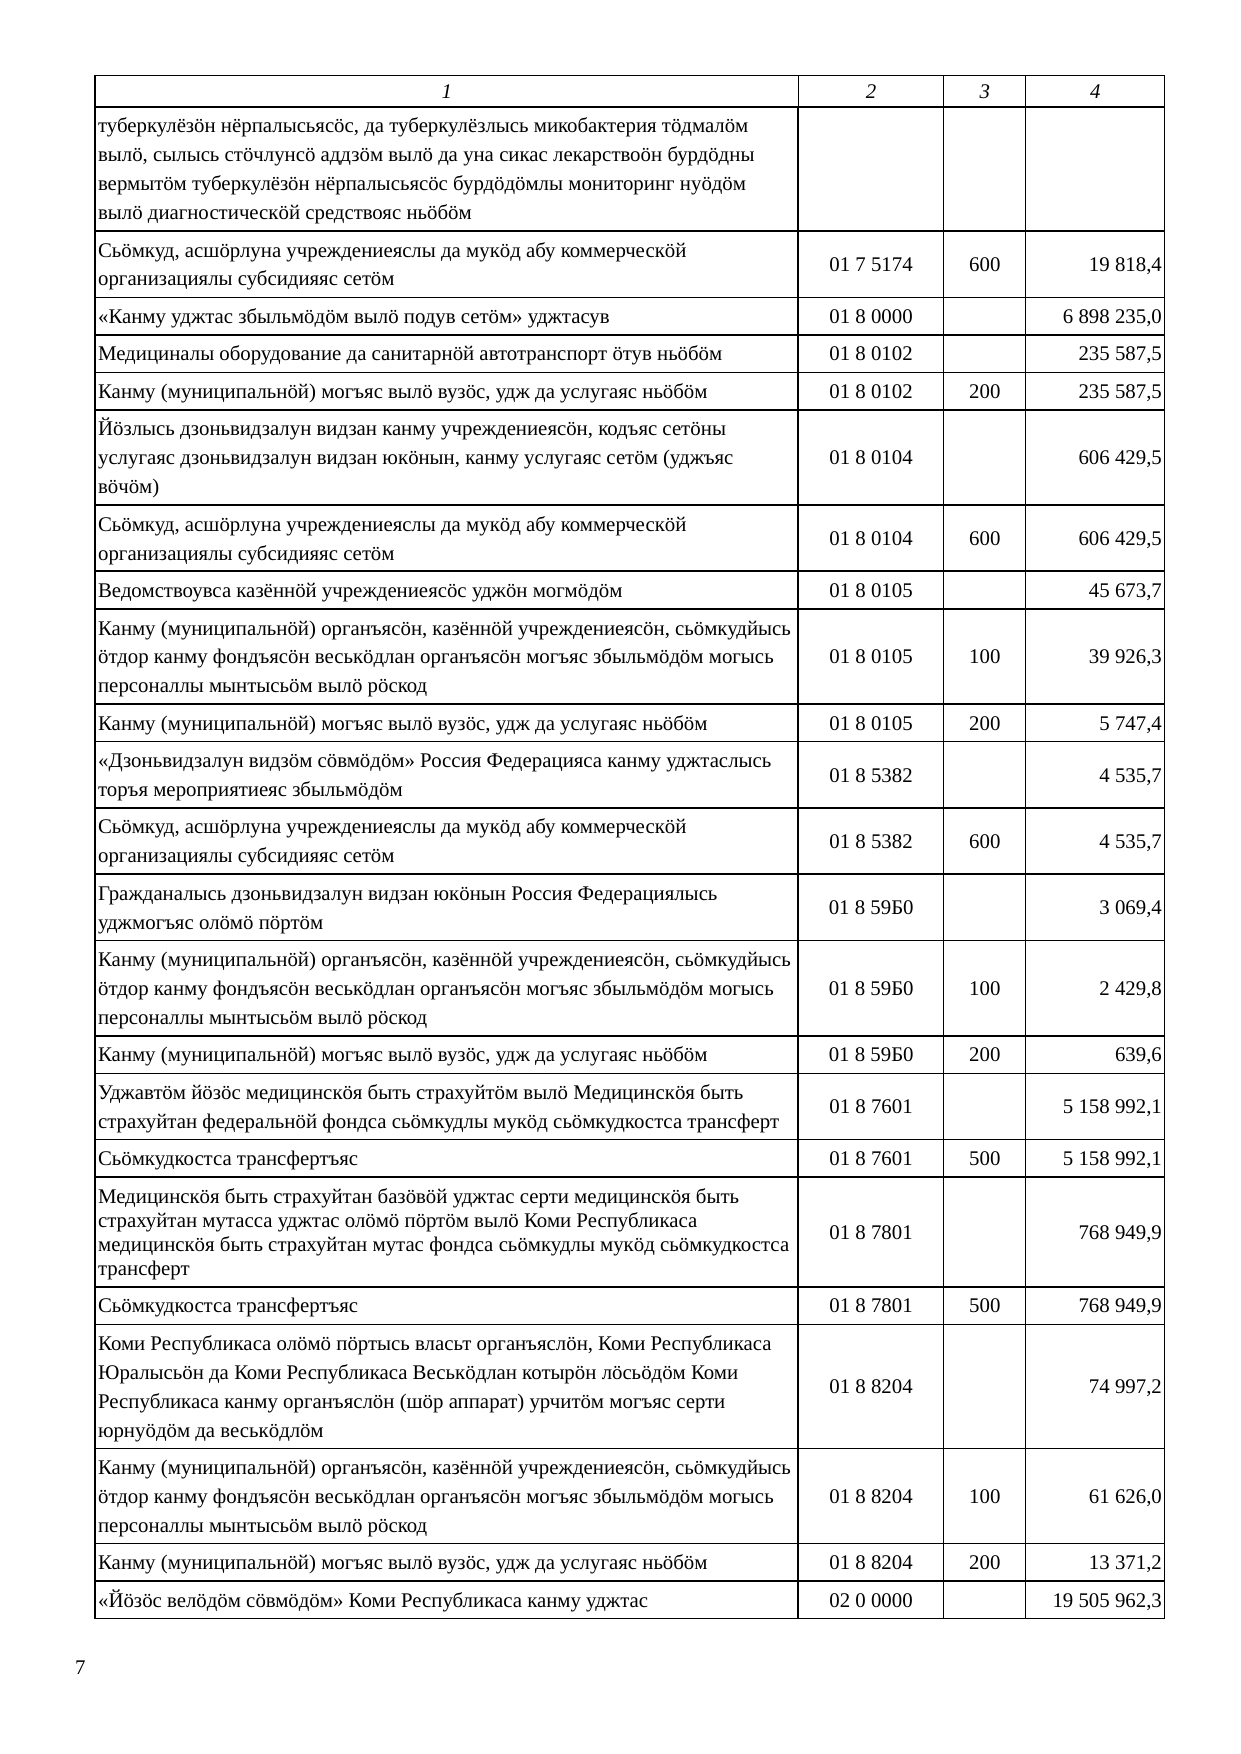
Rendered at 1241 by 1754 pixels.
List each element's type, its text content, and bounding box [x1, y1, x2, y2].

table_cell Медициналы оборудование да санитарнӧй автотранспорт ӧтув ньӧбӧм [96, 336, 797, 371]
table_cell 19 505 962,3 [1026, 1582, 1164, 1618]
table_cell 01 8 5382 [799, 742, 943, 807]
table_cell 01 8 7801 [799, 1178, 943, 1286]
table_cell 45 673,7 [1026, 572, 1164, 608]
table_cell 01 8 0105 [799, 572, 943, 608]
table_cell 235 587,5 [1026, 373, 1164, 409]
table_cell 768 949,9 [1026, 1178, 1164, 1286]
table_cell [944, 742, 1025, 807]
table_cell 01 8 7601 [799, 1074, 943, 1139]
table_cell 01 8 0104 [799, 506, 943, 570]
table_cell Сьӧмкуд, асшӧрлуна учреждениеяслы да мукӧд абу коммерческӧй организациялы субсидияяс сетӧм [96, 809, 797, 873]
table_cell Сьӧмкуд, асшӧрлуна учреждениеяслы да мукӧд абу коммерческӧй организациялы субсидияяс сетӧм [96, 232, 797, 296]
table_cell 01 8 0105 [799, 610, 943, 703]
table_cell 500 [944, 1288, 1025, 1323]
table_cell 61 626,0 [1026, 1449, 1164, 1543]
table_cell Канму (муниципальнӧй) могъяс вылӧ вузӧс, удж да услугаяс ньӧбӧм [96, 1544, 797, 1580]
table_cell 200 [944, 1037, 1025, 1072]
table_cell Ведомствоувса казённӧй учреждениеясӧс уджӧн могмӧдӧм [96, 572, 797, 608]
table_cell [944, 875, 1025, 940]
table_cell [1026, 108, 1164, 230]
table_cell Медицинскӧя быть страхуйтан базӧвӧй уджтас серти медицинскӧя быть страхуйтан мутасса уджтас олӧмӧ пӧртӧм вылӧ Коми Республикаса медицинскӧя быть страхуйтан мутас фондса сьӧмкудлы мукӧд сьӧмкудкостса трансферт [96, 1178, 797, 1286]
table_cell 100 [944, 1449, 1025, 1543]
table_cell 639,6 [1026, 1037, 1164, 1072]
table_cell 01 8 59Б0 [799, 1037, 943, 1072]
table_cell [944, 298, 1025, 334]
table_cell [944, 1178, 1025, 1286]
table_cell туберкулёзӧн нёрпалысьясӧс, да туберкулёзлысь микобактерия тӧдмалӧм вылӧ, сылысь стӧчлунсӧ аддзӧм вылӧ да уна сикас лекарствоӧн бурдӧдны вермытӧм туберкулёзӧн нёрпалысьясӧс бурдӧдӧмлы мониторинг нуӧдӧм вылӧ диагностическӧй средствояс ньӧбӧм [96, 108, 797, 230]
table_cell 100 [944, 941, 1025, 1035]
table_cell Гражданалысь дзоньвидзалун видзан юкӧнын Россия Федерациялысь уджмогъяс олӧмӧ пӧртӧм [96, 875, 797, 940]
table_cell Канму (муниципальнӧй) органъясӧн, казённӧй учреждениеясӧн, сьӧмкудйысь ӧтдор канму фондъясӧн веськӧдлан органъясӧн могъяс збыльмӧдӧм могысь персоналлы мынтысьӧм вылӧ рӧскод [96, 941, 797, 1035]
table_cell 01 8 7801 [799, 1288, 943, 1323]
table_cell 01 8 59Б0 [799, 875, 943, 940]
table_cell 01 8 0105 [799, 705, 943, 741]
table_cell 2 429,8 [1026, 941, 1164, 1035]
table_cell 4 535,7 [1026, 742, 1164, 807]
table_cell Канму (муниципальнӧй) могъяс вылӧ вузӧс, удж да услугаяс ньӧбӧм [96, 373, 797, 409]
table_cell 01 8 8204 [799, 1449, 943, 1543]
table_cell 600 [944, 809, 1025, 873]
table_cell 768 949,9 [1026, 1288, 1164, 1323]
table_cell 01 8 7601 [799, 1140, 943, 1176]
table_cell [799, 108, 943, 230]
table_cell 01 8 5382 [799, 809, 943, 873]
table_cell 01 8 8204 [799, 1544, 943, 1580]
table_cell 606 429,5 [1026, 506, 1164, 570]
table_cell «Дзоньвидзалун видзӧм сӧвмӧдӧм» Россия Федерацияса канму уджтаслысь торъя мероприятиеяс збыльмӧдӧм [96, 742, 797, 807]
table_cell Коми Республикаса олӧмӧ пӧртысь власьт органъяслӧн, Коми Республикаса Юралысьӧн да Коми Республикаса Веськӧдлан котырӧн лӧсьӧдӧм Коми Республикаса канму органъяслӧн (шӧр аппарат) урчитӧм могъяс серти юрнуӧдӧм да веськӧдлӧм [96, 1325, 797, 1447]
table_cell 01 8 0000 [799, 298, 943, 334]
table_cell 5 158 992,1 [1026, 1140, 1164, 1176]
table_cell 5 158 992,1 [1026, 1074, 1164, 1139]
table_cell 13 371,2 [1026, 1544, 1164, 1580]
table_cell Канму (муниципальнӧй) органъясӧн, казённӧй учреждениеясӧн, сьӧмкудйысь ӧтдор канму фондъясӧн веськӧдлан органъясӧн могъяс збыльмӧдӧм могысь персоналлы мынтысьӧм вылӧ рӧскод [96, 610, 797, 703]
table_cell 02 0 0000 [799, 1582, 943, 1618]
table_cell 01 8 59Б0 [799, 941, 943, 1035]
table_cell [944, 1582, 1025, 1618]
table_cell [944, 572, 1025, 608]
table_cell Сьӧмкудкостса трансфертъяс [96, 1288, 797, 1323]
table_cell 6 898 235,0 [1026, 298, 1164, 334]
table_cell Сьӧмкуд, асшӧрлуна учреждениеяслы да мукӧд абу коммерческӧй организациялы субсидияяс сетӧм [96, 506, 797, 570]
table_cell Канму (муниципальнӧй) органъясӧн, казённӧй учреждениеясӧн, сьӧмкудйысь ӧтдор канму фондъясӧн веськӧдлан органъясӧн могъяс збыльмӧдӧм могысь персоналлы мынтысьӧм вылӧ рӧскод [96, 1449, 797, 1543]
table_cell 200 [944, 705, 1025, 741]
table_cell 235 587,5 [1026, 336, 1164, 371]
table_cell Канму (муниципальнӧй) могъяс вылӧ вузӧс, удж да услугаяс ньӧбӧм [96, 705, 797, 741]
table_cell [944, 1325, 1025, 1447]
table_cell 01 8 0102 [799, 336, 943, 371]
table_cell [944, 1074, 1025, 1139]
table_cell 500 [944, 1140, 1025, 1176]
table_cell Канму (муниципальнӧй) могъяс вылӧ вузӧс, удж да услугаяс ньӧбӧм [96, 1037, 797, 1072]
table_cell «Йӧзӧс велӧдӧм сӧвмӧдӧм» Коми Республикаса канму уджтас [96, 1582, 797, 1618]
table_cell 5 747,4 [1026, 705, 1164, 741]
table_cell 100 [944, 610, 1025, 703]
table_header 3 [944, 76, 1025, 106]
table_cell 01 8 0104 [799, 411, 943, 504]
table_cell 39 926,3 [1026, 610, 1164, 703]
table_cell 01 8 8204 [799, 1325, 943, 1447]
table_cell 606 429,5 [1026, 411, 1164, 504]
table_header 1 [96, 76, 798, 106]
table_cell Уджавтӧм йӧзӧс медицинскӧя быть страхуйтӧм вылӧ Медицинскӧя быть страхуйтан федеральнӧй фондса сьӧмкудлы мукӧд сьӧмкудкостса трансферт [96, 1074, 797, 1139]
table_cell Сьӧмкудкостса трансфертъяс [96, 1140, 797, 1176]
table_cell 01 8 0102 [799, 373, 943, 409]
table_cell 01 7 5174 [799, 232, 943, 296]
table_cell 3 069,4 [1026, 875, 1164, 940]
table_cell «Канму уджтас збыльмӧдӧм вылӧ подув сетӧм» уджтасув [96, 298, 797, 334]
table_header 4 [1026, 76, 1164, 106]
table_cell Йӧзлысь дзоньвидзалун видзан канму учреждениеясӧн, кодъяс сетӧны услугаяс дзоньвидзалун видзан юкӧнын, канму услугаяс сетӧм (уджъяс вӧчӧм) [96, 411, 797, 504]
table_cell [944, 336, 1025, 371]
table_cell 74 997,2 [1026, 1325, 1164, 1447]
table_cell [944, 108, 1025, 230]
table_cell 600 [944, 506, 1025, 570]
table_cell 600 [944, 232, 1025, 296]
table_cell [944, 411, 1025, 504]
table_cell 4 535,7 [1026, 809, 1164, 873]
table_cell 200 [944, 1544, 1025, 1580]
table_cell 19 818,4 [1026, 232, 1164, 296]
table_header 2 [799, 76, 943, 106]
table_cell 200 [944, 373, 1025, 409]
